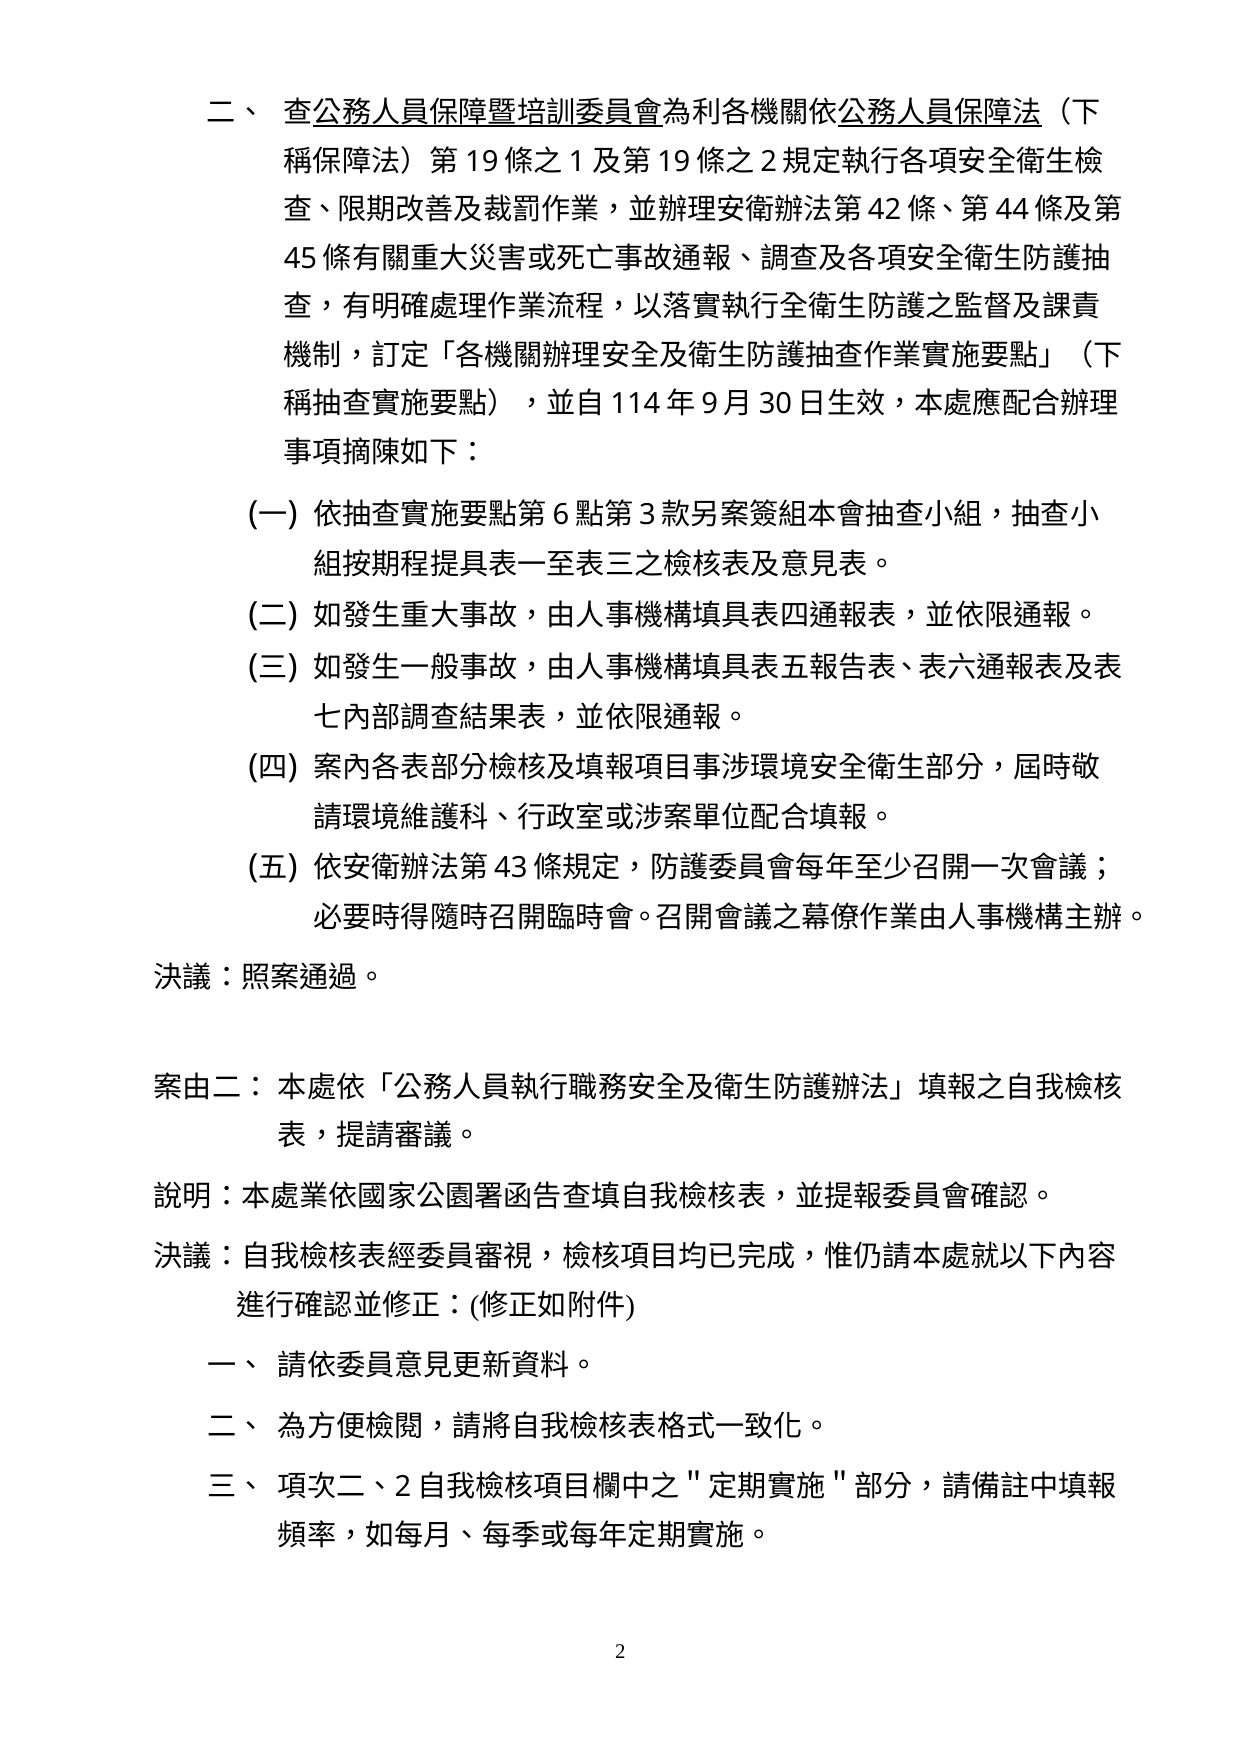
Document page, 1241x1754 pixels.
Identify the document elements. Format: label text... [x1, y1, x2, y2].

list 項次二、2自我檢核項目欄中之＂定期實施＂部分，請備註中填報頻率，如每月、每季或每年定期實施。 [207, 1463, 1122, 1553]
text 決議：自我檢核表經委員審視，檢核項目均已完成，惟仍請本處就以下內容進行確認並修正：(修正如附件) [153, 1233, 1122, 1324]
text 說明：本處業依國家公園署函告查填自我檢核表，並提報委員會確認。 [153, 1172, 1122, 1215]
list 請依委員意見更新資料。 [207, 1342, 1122, 1384]
list 查公務人員保障暨培訓委員會為利各機關依公務人員保障法（下稱保障法）第 19條之1 及第19條之2規定執行各項安全衛生檢查、限期改善及裁罰作業，並辦理安衛辦法第42條、第44條及第45條有關重大災害或死亡事故通報、調查及各項安全衛生防護抽查，有明確處理作業流程，以落實執行全衛生防護之監督及課責機制，訂定「各機關辦理安全及衛生防護抽查作業實施要點」（下稱抽查實施要點），並自114年9月30日生效，本處應配合辦理事項摘陳如下： [207, 88, 1122, 471]
list 本處依「公務人員執行職務安全及衛生防護辦法」填報之自我檢核表，提請審議。 [153, 1063, 1122, 1154]
list 依抽查實施要點第6點第3款另案簽組本會抽查小組，抽查小組按期程提具表一至表三之檢核表及意見表。 [248, 489, 1122, 583]
list 為方便檢閱，請將自我檢核表格式一致化。 [207, 1402, 1122, 1444]
text 決議：照案通過。 [153, 954, 1122, 996]
list 如發生重大事故，由人事機構填具表四通報表，並依限通報。 [248, 589, 1122, 635]
list 如發生一般事故，由人事機構填具表五報告表、表六通報表及表七內部調查結果表，並依限通報。 [248, 642, 1122, 736]
list 依安衛辦法第43條規定，防護委員會每年至少召開一次會議；必要時得隨時召開臨時會。召開會議之幕僚作業由人事機構主辦。 [248, 842, 1122, 936]
list 案內各表部分檢核及填報項目事涉環境安全衛生部分，屆時敬請環境維護科、行政室或涉案單位配合填報。 [248, 742, 1122, 836]
